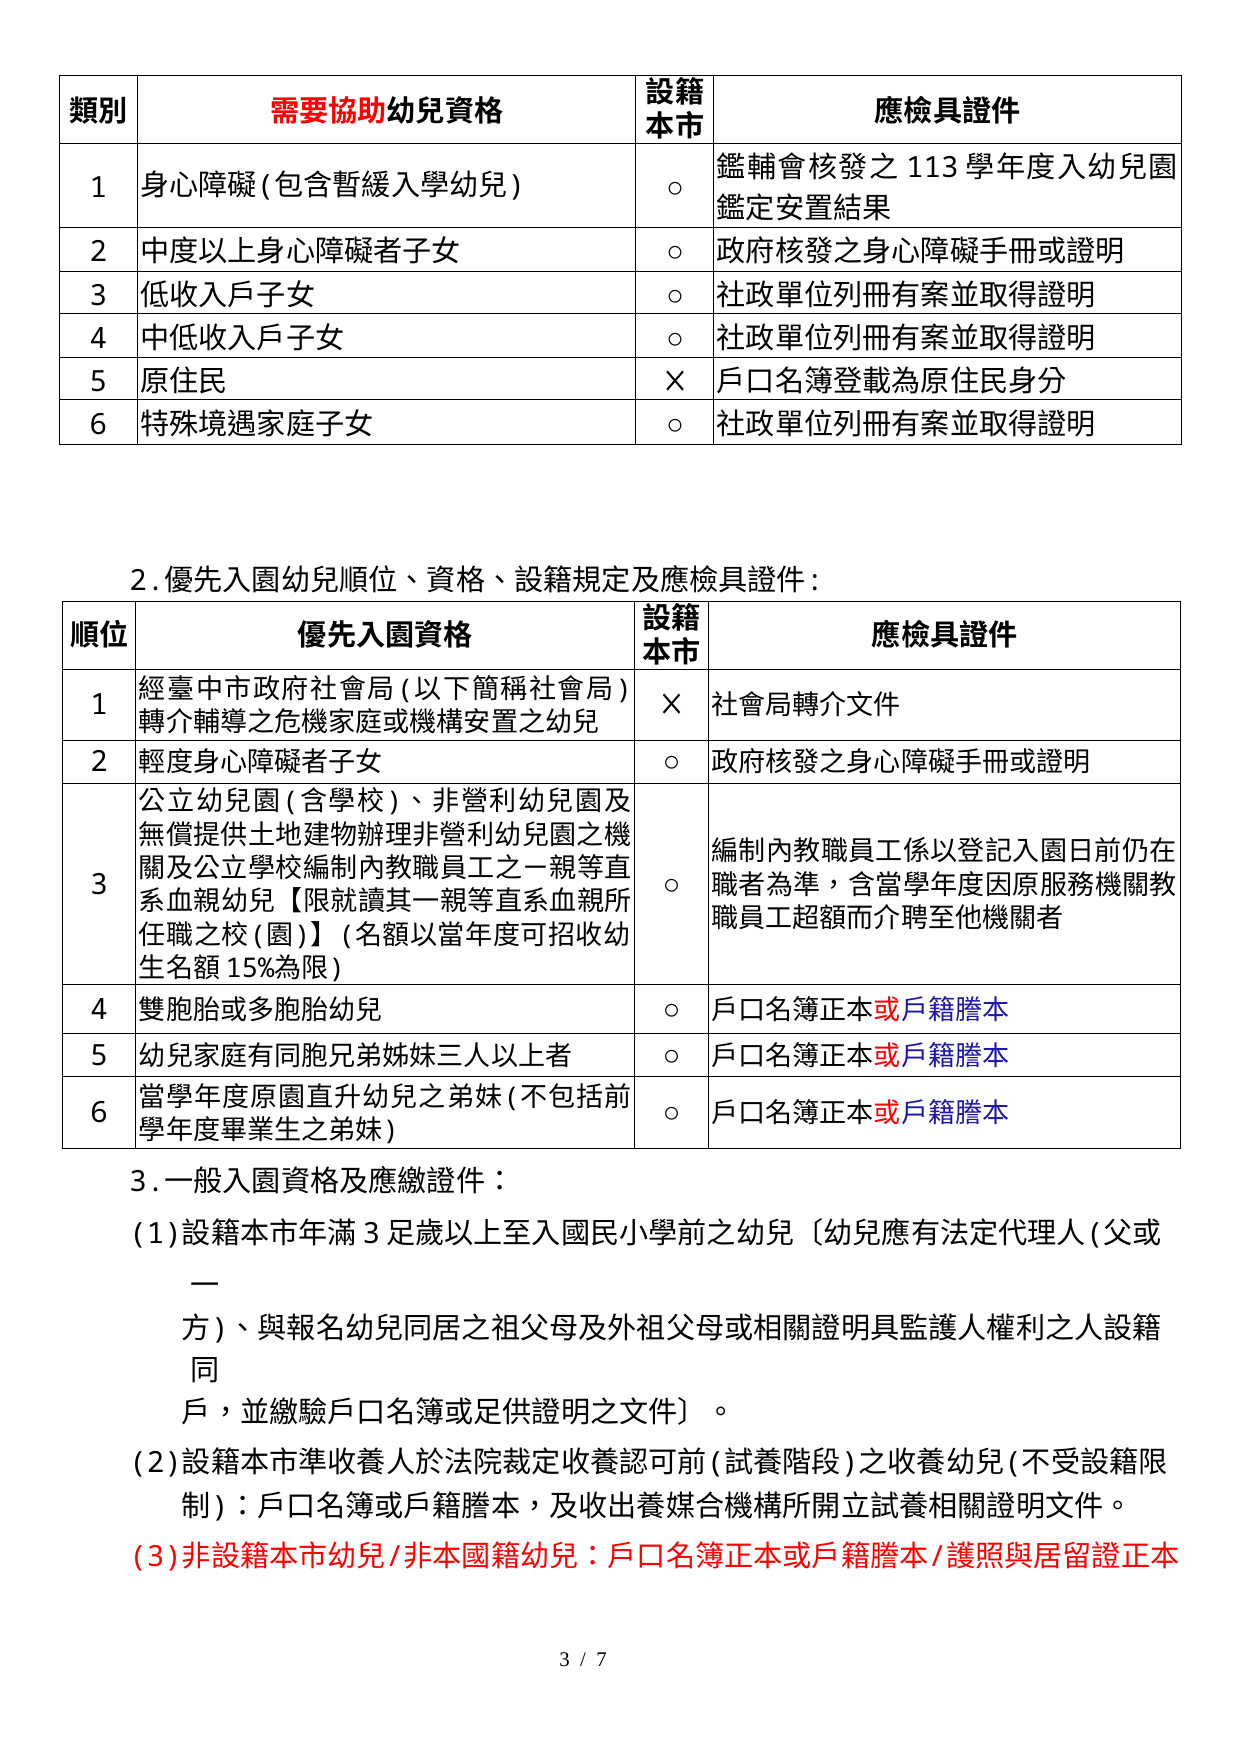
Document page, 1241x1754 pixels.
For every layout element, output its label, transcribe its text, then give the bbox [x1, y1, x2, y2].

table_header 優先入園資格 [136, 602, 634, 669]
table_header 應檢具證件 [709, 602, 1180, 669]
text (2)設籍本市準收養人於法院裁定收養認可前(試養階段)之收養幼兒(不受設籍限 [59, 1431, 1181, 1483]
table_cell 社會局轉介文件 [709, 670, 1180, 739]
table_cell 編制內教職員工係以登記入園日前仍在職者為準，含當學年度因原服務機關教職員工超額而介聘至他機關者 [709, 784, 1180, 984]
table_cell 4 [60, 314, 137, 357]
table_cell 公立幼兒園(含學校)、非營利幼兒園及無償提供土地建物辦理非營利幼兒園之機關及公立學校編制內教職員工之ㄧ親等直系血親幼兒【限就讀其一親等直系血親所任職之校(園)】(名額以當年度可招收幼生名額15%為限) [136, 784, 634, 984]
table_cell 政府核發之身心障礙手冊或證明 [714, 228, 1181, 271]
table_cell 1 [63, 670, 135, 739]
table_cell 戶口名簿登載為原住民身分 [714, 358, 1181, 399]
table_cell ╳ [635, 670, 708, 739]
table_cell 2 [60, 228, 137, 271]
table_cell 6 [60, 400, 137, 444]
text 3.一般入園資格及應繳證件： [59, 1149, 1181, 1201]
table_header 設籍本市 [635, 602, 708, 669]
table_cell 5 [60, 358, 137, 399]
table_cell 戶口名簿正本或戶籍謄本 [709, 1034, 1180, 1076]
table_cell ○ [636, 400, 713, 444]
table_header 應檢具證件 [714, 76, 1181, 143]
table_cell ○ [636, 272, 713, 313]
table_cell 社政單位列冊有案並取得證明 [714, 314, 1181, 357]
table_cell 2 [63, 741, 135, 783]
table_cell 1 [60, 144, 137, 227]
table_cell 3 [60, 272, 137, 313]
table_cell 戶口名簿正本或戶籍謄本 [709, 985, 1180, 1033]
text (1)設籍本市年滿3足歲以上至入國民小學前之幼兒〔幼兒應有法定代理人(父或一 [59, 1201, 1181, 1306]
text (3)非設籍本市幼兒/非本國籍幼兒：戶口名簿正本或戶籍謄本/護照與居留證正本 [59, 1524, 1181, 1576]
table_cell 特殊境遇家庭子女 [138, 400, 635, 444]
table_cell ○ [636, 144, 713, 227]
table_cell 中度以上身心障礙者子女 [138, 228, 635, 271]
table_cell 鑑輔會核發之113學年度入幼兒園鑑定安置結果 [714, 144, 1181, 227]
text 方)、與報名幼兒同居之祖父母及外祖父母或相關證明具監護人權利之人設籍同 [59, 1306, 1181, 1389]
table_cell 4 [63, 985, 135, 1033]
table_cell 社政單位列冊有案並取得證明 [714, 400, 1181, 444]
text 制)：戶口名簿或戶籍謄本，及收出養媒合機構所開立試養相關證明文件。 [59, 1483, 1181, 1524]
table_cell 雙胞胎或多胞胎幼兒 [136, 985, 634, 1033]
table_cell 原住民 [138, 358, 635, 399]
table_cell ○ [635, 784, 708, 984]
table_cell 輕度身心障礙者子女 [136, 741, 634, 783]
table_cell 當學年度原園直升幼兒之弟妹(不包括前學年度畢業生之弟妹) [136, 1077, 634, 1148]
table_cell ○ [636, 228, 713, 271]
table_header 設籍本市 [636, 76, 713, 143]
text 戶，並繳驗戶口名簿或足供證明之文件〕。 [59, 1389, 1181, 1431]
table_cell ○ [635, 985, 708, 1033]
table_cell ○ [635, 741, 708, 783]
table_cell ╳ [636, 358, 713, 399]
table_cell 經臺中市政府社會局(以下簡稱社會局)轉介輔導之危機家庭或機構安置之幼兒 [136, 670, 634, 739]
table_header 順位 [63, 602, 135, 669]
table_cell 5 [63, 1034, 135, 1076]
table_cell 政府核發之身心障礙手冊或證明 [709, 741, 1180, 783]
table_cell ○ [636, 314, 713, 357]
table_header 類別 [60, 76, 137, 143]
table_cell 身心障礙(包含暫緩入學幼兒) [138, 144, 635, 227]
table_cell 中低收入戶子女 [138, 314, 635, 357]
table_cell 社政單位列冊有案並取得證明 [714, 272, 1181, 313]
table_cell 6 [63, 1077, 135, 1148]
table_cell 3 [63, 784, 135, 984]
table_cell 戶口名簿正本或戶籍謄本 [709, 1077, 1180, 1148]
table_cell 幼兒家庭有同胞兄弟姊妹三人以上者 [136, 1034, 634, 1076]
table_cell ○ [635, 1034, 708, 1076]
table_cell ○ [635, 1077, 708, 1148]
table_cell 低收入戶子女 [138, 272, 635, 313]
table_header 需要協助幼兒資格 [138, 76, 635, 143]
text 2.優先入園幼兒順位、資格、設籍規定及應檢具證件: [59, 549, 1181, 601]
